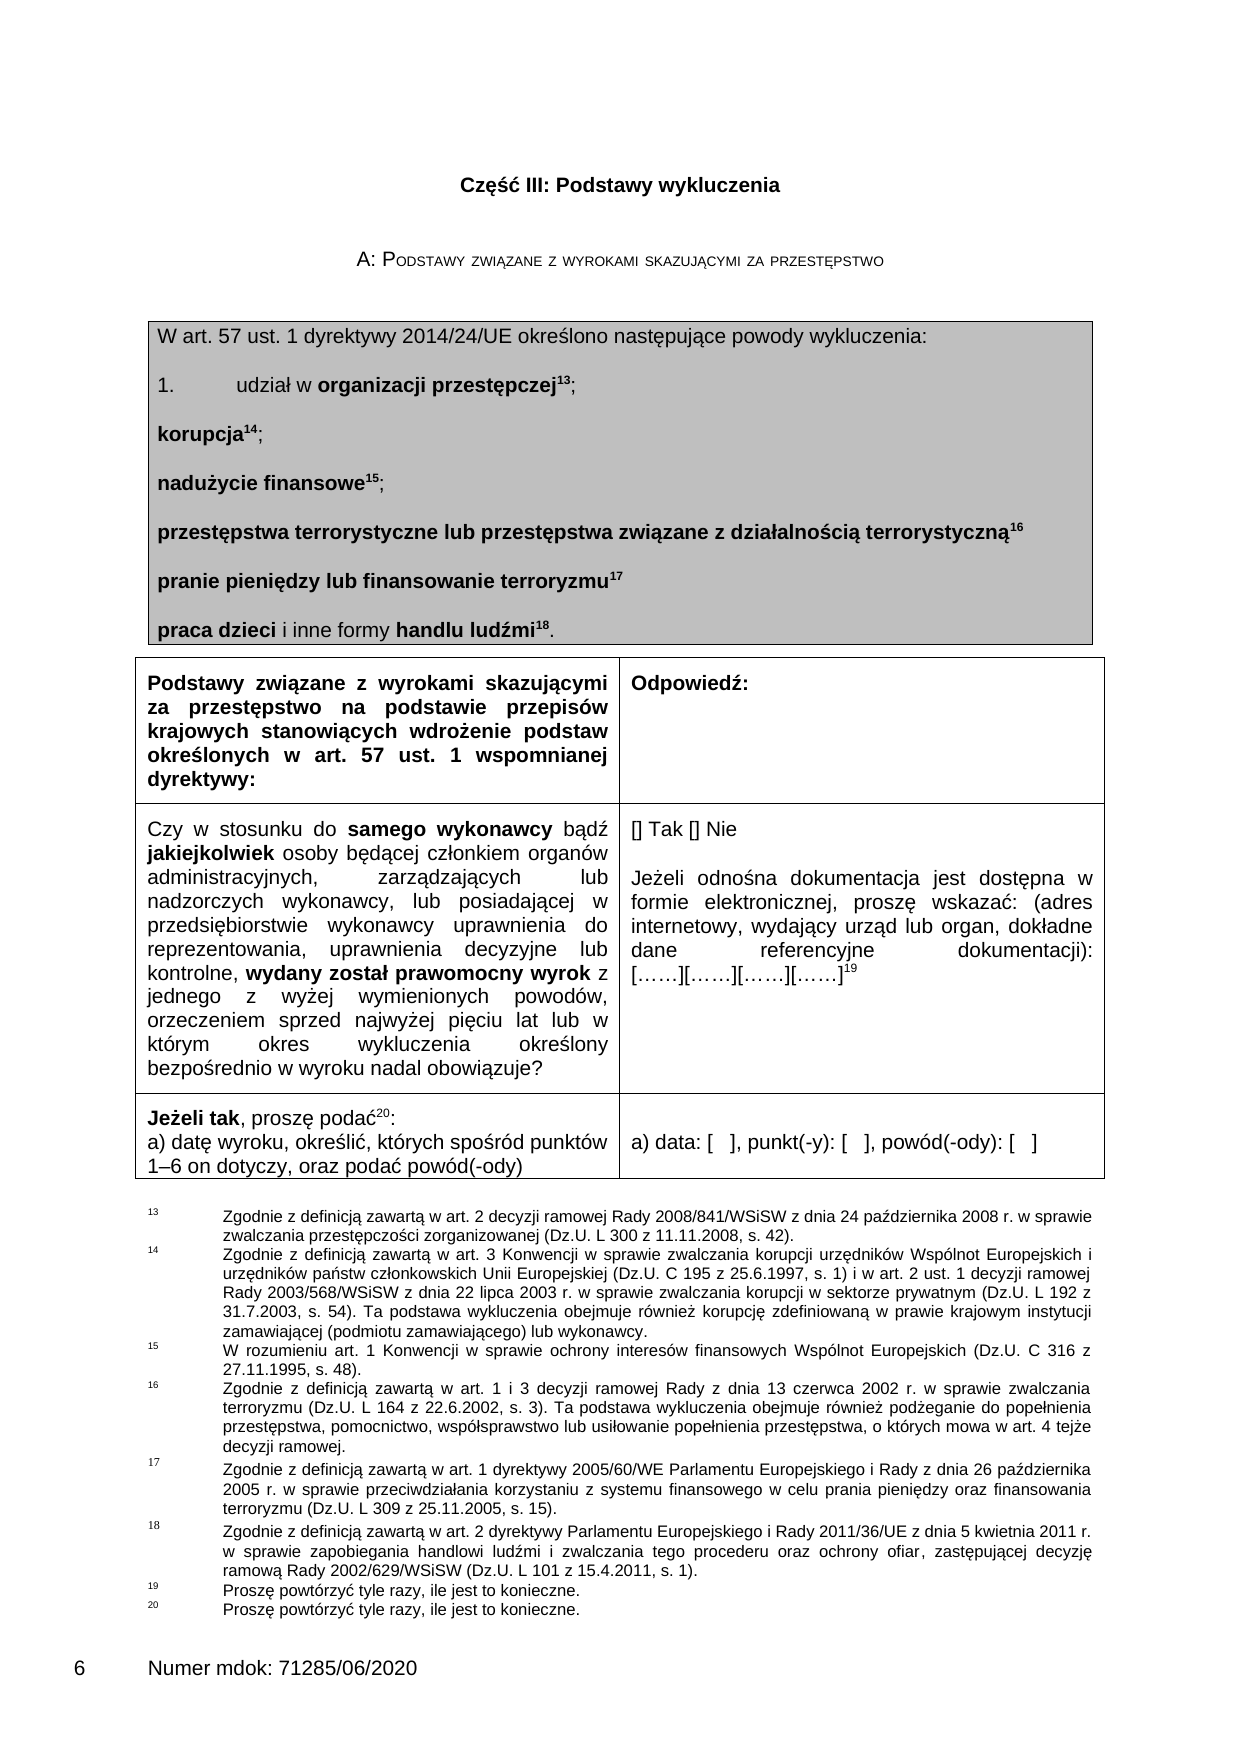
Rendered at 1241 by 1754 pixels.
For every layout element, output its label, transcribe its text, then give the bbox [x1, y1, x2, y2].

table_cell Czy w stosunku do samego wykonawcy bądź jakiejkolwiek osoby będącej członkiem organów administracyjnych, zarządzających lub nadzorczych wykonawcy, lub posiadającej w przedsiębiorstwie wykonawcy uprawnienia do reprezentowania, uprawnienia decyzyjne lub kontrolne, wydany został prawomocny wyrok z jednego z wyżej wymienionych powodów, orzeczeniem sprzed najwyżej pięciu lat lub w którym okres wykluczenia określony bezpośrednio w wyroku nadal obowiązuje? [136, 804, 619, 1093]
text W rozumieniu art. 1 Konwencji w sprawie ochrony interesów finansowych Wspólnot Europejskich (Dz.U. C 316 z 27.11.1995, s. 48). [148, 1341, 1093, 1379]
text Zgodnie z definicją zawartą w art. 1 dyrektywy 2005/60/WE Parlamentu Europejskiego i Rady z dnia 26 października 2005 r. w sprawie przeciwdziałania korzystaniu z systemu finansowego w celu prania pieniędzy oraz finansowania terroryzmu (Dz.U. L 309 z 25.11.2005, s. 15). [148, 1456, 1093, 1518]
text praca dzieci i inne formy handlu ludźmi. [149, 614, 1092, 644]
text przestępstwa terrorystyczne lub przestępstwa związane z działalnością terrorystyczną [149, 517, 1092, 544]
text pranie pieniędzy lub finansowanie terroryzmu [149, 566, 1092, 593]
text Zgodnie z definicją zawartą w art. 3 Konwencji w sprawie zwalczania korupcji urzędników Wspólnot Europejskich i urzędników państw członkowskich Unii Europejskiej (Dz.U. C 195 z 25.6.1997, s. 1) i w art. 2 ust. 1 decyzji ramowej Rady 2003/568/WSiSW z dnia 22 lipca 2003 r. w sprawie zwalczania korupcji w sektorze prywatnym (Dz.U. L 192 z 31.7.2003, s. 54). Ta podstawa wykluczenia obejmuje również korupcję zdefiniowaną w prawie krajowym instytucji zamawiającej (podmiotu zamawiającego) lub wykonawcy. [148, 1245, 1093, 1341]
text W art. 57 ust. 1 dyrektywy 2014/24/UE określono następujące powody wykluczenia: [149, 322, 1092, 348]
text nadużycie finansowe; [149, 468, 1092, 495]
title Część III: Podstawy wykluczenia [148, 173, 1093, 197]
table_cell [] Tak [] Nie Jeżeli odnośna dokumentacja jest dostępna w formie elektronicznej, proszę wskazać: (adres internetowy, wydający urząd lub organ, dokładne dane referencyjne dokumentacji): [……][……][……][……] [620, 804, 1104, 1093]
list udział w organizacji przestępczej; [149, 370, 1092, 397]
table_header Podstawy związane z wyrokami skazującymi za przestępstwo na podstawie przepisów krajowych stanowiących wdrożenie podstaw określonych w art. 57 ust. 1 wspomnianej dyrektywy: [136, 658, 619, 803]
list Zgodnie z definicją zawartą w art. 2 decyzji ramowej Rady 2008/841/WSiSW z dnia 24 października 2008 r. w sprawie zwalczania przestępczości zorganizowanej (Dz.U. L 300 z 11.11.2008, s. 42). [148, 1206, 1093, 1245]
table_header Odpowiedź: [620, 658, 1104, 803]
table_cell a) data: [ ], punkt(-y): [ ], powód(-ody): [ ] [620, 1094, 1104, 1178]
text Zgodnie z definicją zawartą w art. 1 i 3 decyzji ramowej Rady z dnia 13 czerwca 2002 r. w sprawie zwalczania terroryzmu (Dz.U. L 164 z 22.6.2002, s. 3). Ta podstawa wykluczenia obejmuje również podżeganie do popełnienia przestępstwa, pomocnictwo, współsprawstwo lub usiłowanie popełnienia przestępstwa, o których mowa w art. 4 tejże decyzji ramowej. [148, 1379, 1093, 1456]
title A: Podstawy związane z wyrokami skazującymi za przestępstwo [148, 247, 1093, 271]
table_cell Jeżeli tak, proszę podać: a) datę wyroku, określić, których spośród punktów 1–6 on dotyczy, oraz podać powód(-ody) [136, 1094, 619, 1178]
text Zgodnie z definicją zawartą w art. 2 dyrektywy Parlamentu Europejskiego i Rady 2011/36/UE z dnia 5 kwietnia 2011 r. w sprawie zapobiegania handlowi ludźmi i zwalczania tego procederu oraz ochrony ofiar, zastępującej decyzję ramową Rady 2002/629/WSiSW (Dz.U. L 101 z 15.4.2011, s. 1). [148, 1518, 1093, 1580]
text korupcja; [149, 419, 1092, 446]
